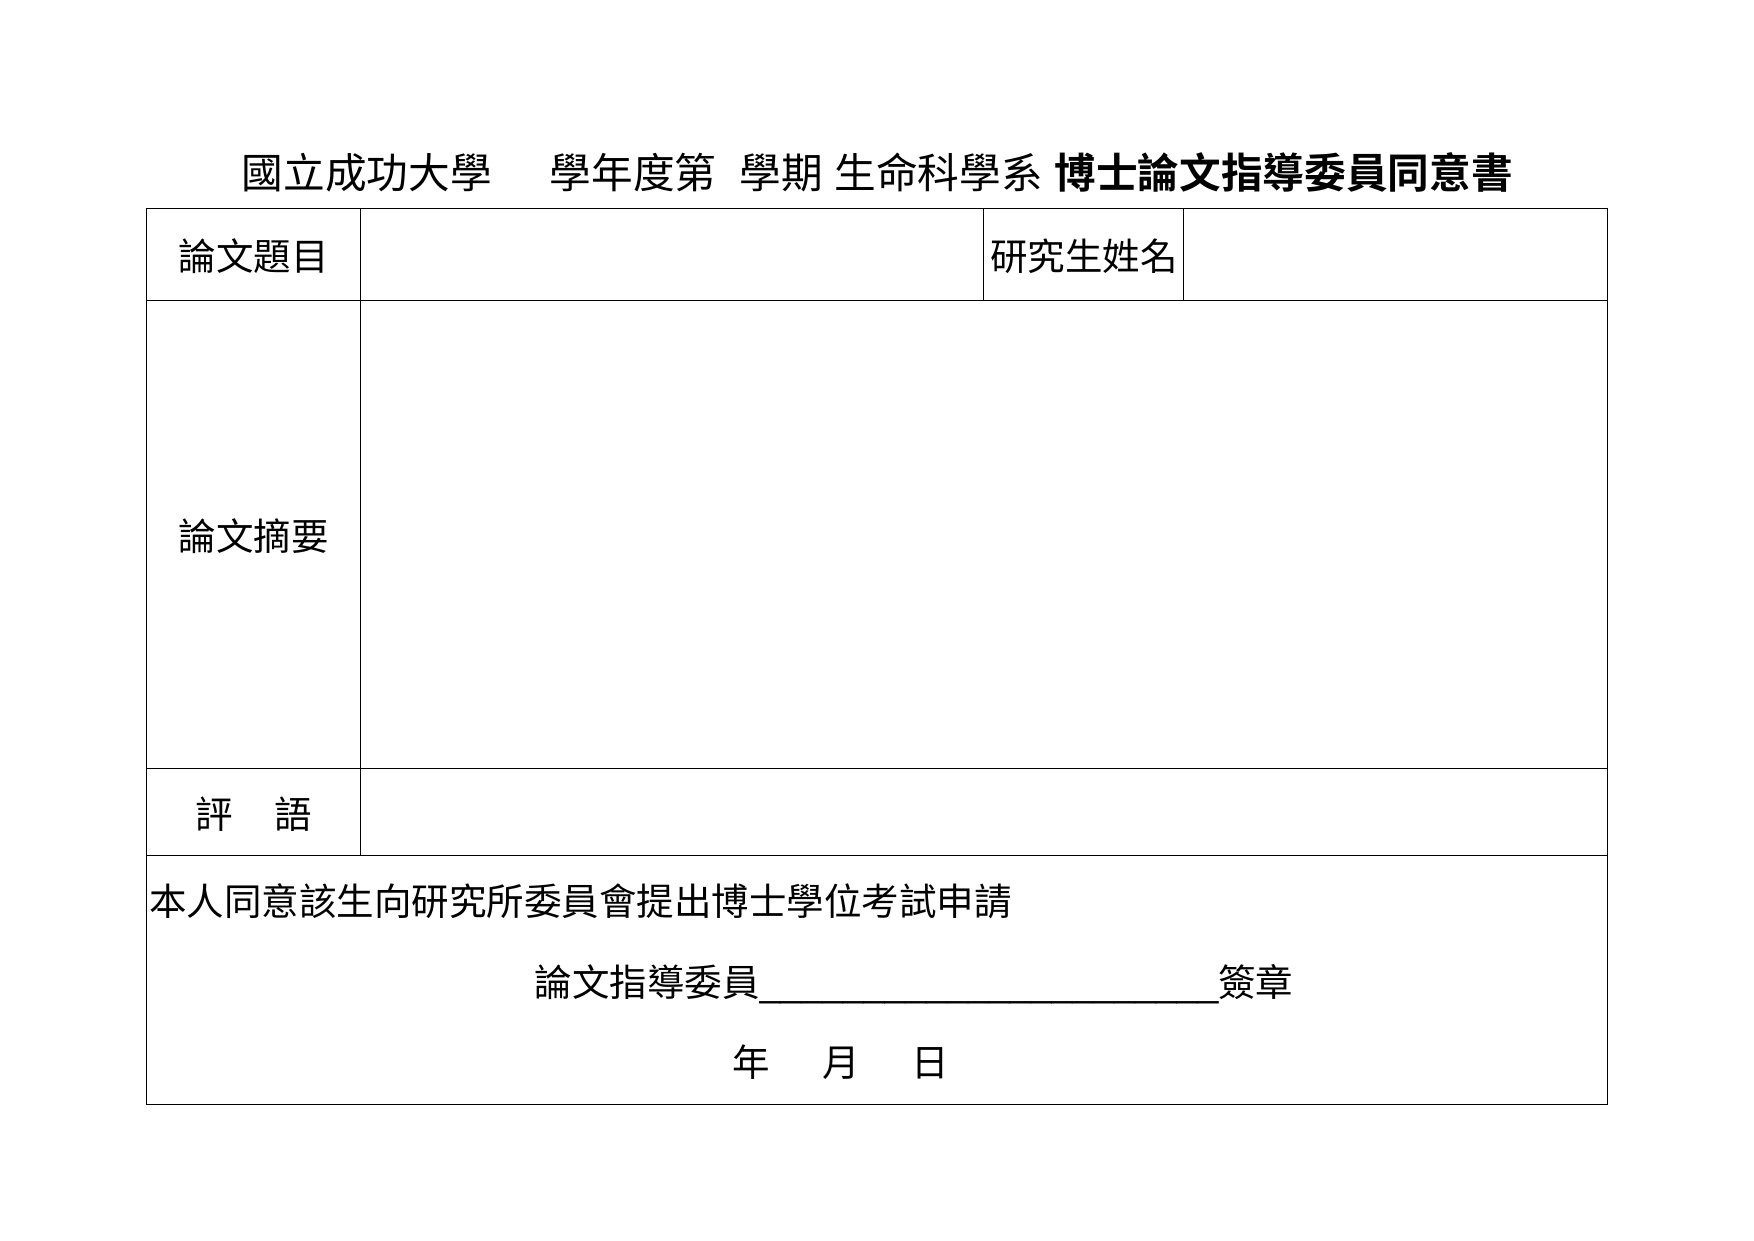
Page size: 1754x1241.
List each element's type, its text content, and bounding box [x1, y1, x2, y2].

table_header [1184, 209, 1607, 300]
table_cell [361, 301, 1607, 768]
text 國立成功大學 學年度第 學期 生命科學系 博士論文指導委員同意書 [150, 132, 1604, 207]
table_cell [361, 769, 1607, 855]
table_cell 評 語 [147, 769, 360, 855]
table_header 論文題目 [147, 209, 360, 300]
table_header [361, 209, 983, 300]
table_cell 本人同意該生向研究所委員會提出博士學位考試申請 論文指導委員______________________簽章 年 月 日 [147, 856, 1607, 1103]
table_cell 論文摘要 [147, 301, 360, 768]
table_header 研究生姓名 [984, 209, 1183, 300]
